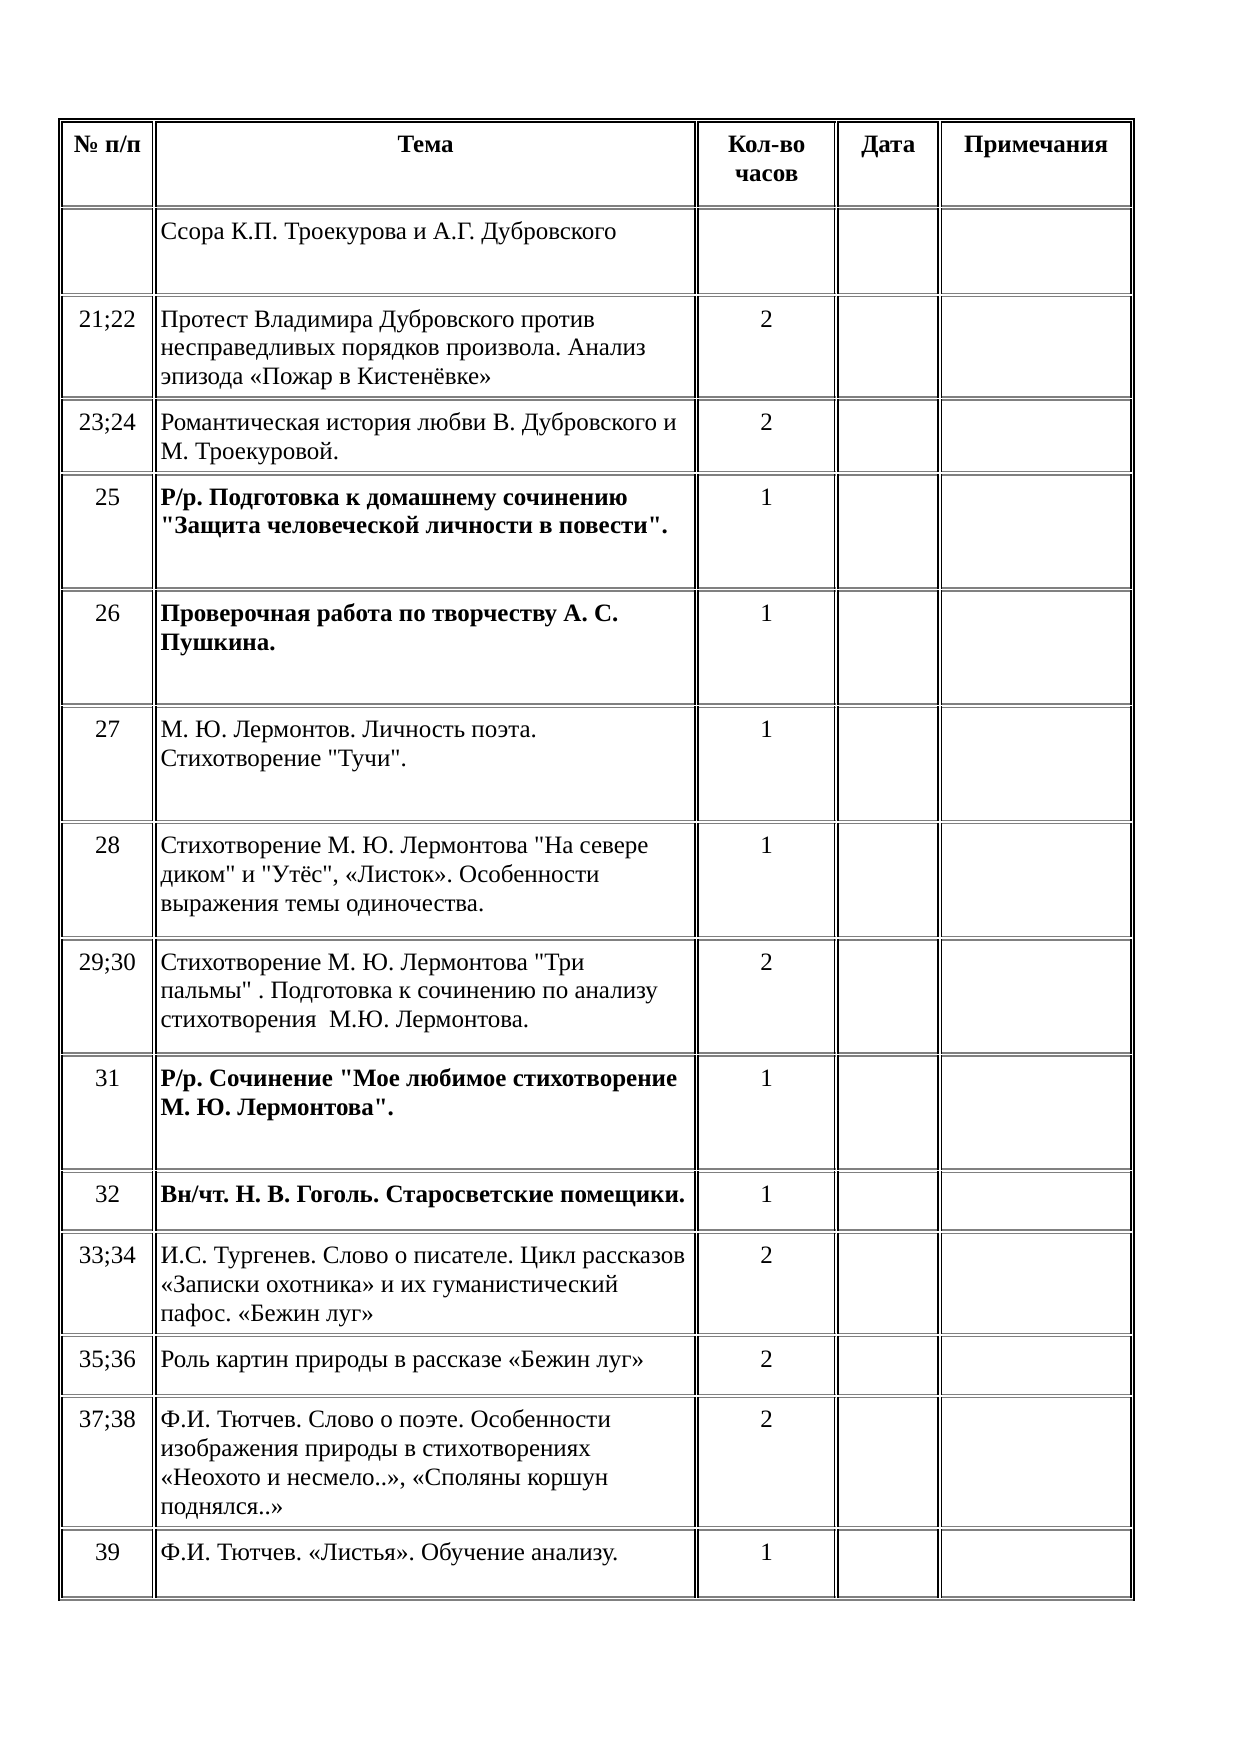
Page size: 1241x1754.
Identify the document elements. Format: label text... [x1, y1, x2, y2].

table_cell И.С. Тургенев. Слово о писателе. Цикл рассказов «Записки охотника» и их гуманистический пафос. «Бежин луг» [157, 1234, 694, 1333]
table_cell Р/р. Сочинение "Мое любимое стихотворение М. Ю. Лермонтова". [157, 1057, 694, 1168]
table_cell 1 [699, 1057, 834, 1168]
table_cell [942, 824, 1130, 936]
table_header Дата [839, 123, 937, 205]
table_cell 1 [699, 1173, 834, 1229]
table_cell [839, 592, 937, 703]
table_cell [839, 1337, 937, 1394]
table_cell 23;24 [63, 401, 152, 471]
table_cell [839, 824, 937, 936]
table_cell Вн/чт. Н. В. Гоголь. Старосветские помещики. [157, 1173, 694, 1229]
table_cell [63, 210, 152, 293]
table_cell [942, 297, 1130, 396]
table_cell М. Ю. Лермонтов. Личность поэта. Стихотворение "Тучи". [157, 708, 694, 819]
table_cell 1 [699, 824, 834, 936]
table_cell 37;38 [63, 1398, 152, 1526]
table_cell Протест Владимира Дубровского против несправедливых порядков произвола. Анализ эпизода «Пожар в Кистенёвке» [157, 297, 694, 396]
table_cell [942, 1234, 1130, 1333]
table_cell [942, 592, 1130, 703]
table_cell [942, 1531, 1130, 1596]
table_cell Стихотворение М. Ю. Лермонтова "На севере диком" и "Утёс", «Листок». Особенности выражения темы одиночества. [157, 824, 694, 936]
table_header Тема [157, 123, 694, 205]
table_cell [839, 1398, 937, 1526]
table_cell 39 [63, 1531, 152, 1596]
table_cell 27 [63, 708, 152, 819]
table_header Примечания [942, 123, 1130, 205]
table_cell Р/р. Подготовка к домашнему сочинению "Защита человеческой личности в повести". [157, 476, 694, 587]
table_cell Ф.И. Тютчев. Слово о поэте. Особенности изображения природы в стихотворениях «Неохото и несмело..», «Споляны коршун поднялся..» [157, 1398, 694, 1526]
table_cell Ссора К.П. Троекурова и А.Г. Дубровского [157, 210, 694, 293]
table_cell Проверочная работа по творчеству А. С. Пушкина. [157, 592, 694, 703]
table_cell [942, 1057, 1130, 1168]
table_cell [942, 476, 1130, 587]
table_cell [942, 708, 1130, 819]
table_cell 1 [699, 476, 834, 587]
table_cell 28 [63, 824, 152, 936]
table_cell 32 [63, 1173, 152, 1229]
table_cell [839, 708, 937, 819]
table_cell 2 [699, 941, 834, 1052]
table_cell 2 [699, 1337, 834, 1394]
table_cell [839, 476, 937, 587]
table_cell 2 [699, 1234, 834, 1333]
table_cell 2 [699, 401, 834, 471]
table_cell [839, 941, 937, 1052]
table_header Кол-во часов [699, 123, 834, 205]
table_cell Романтическая история любви В. Дубровского и М. Троекуровой. [157, 401, 694, 471]
table_cell 25 [63, 476, 152, 587]
table_cell Ф.И. Тютчев. «Листья». Обучение анализу. [157, 1531, 694, 1596]
table_cell 1 [699, 708, 834, 819]
table_cell Стихотворение М. Ю. Лермонтова "Три пальмы" . Подготовка к сочинению по анализу стихотворения М.Ю. Лермонтова. [157, 941, 694, 1052]
table_cell 29;30 [63, 941, 152, 1052]
table_cell 1 [699, 1531, 834, 1596]
table_cell Роль картин природы в рассказе «Бежин луг» [157, 1337, 694, 1394]
table_cell [942, 210, 1130, 293]
table_cell [942, 401, 1130, 471]
table_cell 2 [699, 1398, 834, 1526]
table_cell [839, 210, 937, 293]
table_cell [699, 210, 834, 293]
table_cell 31 [63, 1057, 152, 1168]
table_cell [839, 1234, 937, 1333]
table_cell 2 [699, 297, 834, 396]
table_cell [839, 1173, 937, 1229]
table_cell [839, 1531, 937, 1596]
table_cell 26 [63, 592, 152, 703]
table_cell [839, 1057, 937, 1168]
table_cell [839, 297, 937, 396]
table_cell 1 [699, 592, 834, 703]
table_cell 35;36 [63, 1337, 152, 1394]
table_cell [942, 1398, 1130, 1526]
table_cell 21;22 [63, 297, 152, 396]
table_cell [839, 401, 937, 471]
table_cell [942, 941, 1130, 1052]
table_cell [942, 1337, 1130, 1394]
table_cell 33;34 [63, 1234, 152, 1333]
table_header № п/п [63, 123, 152, 205]
table_cell [942, 1173, 1130, 1229]
